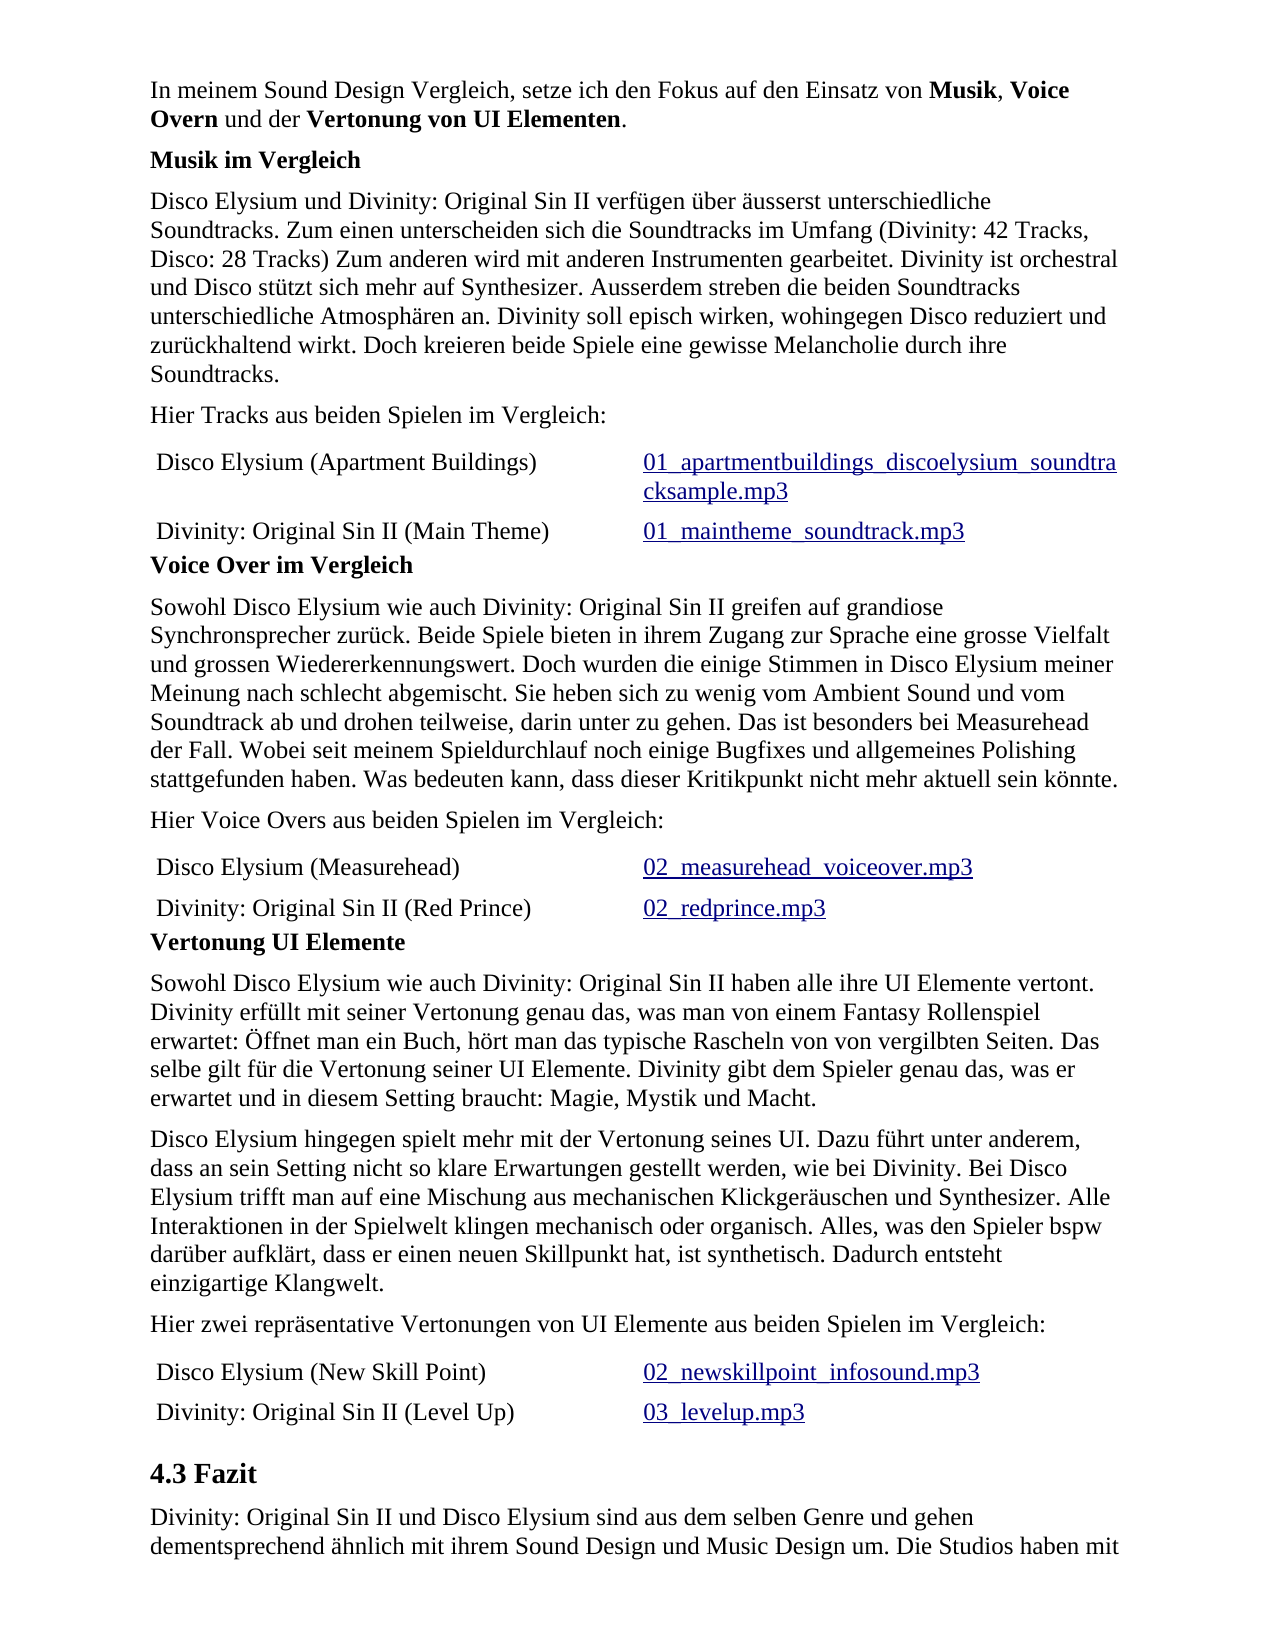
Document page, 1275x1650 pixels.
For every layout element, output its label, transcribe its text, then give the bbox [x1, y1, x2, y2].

table_cell 01_maintheme_soundtrack.mp3 [638, 510, 1125, 550]
text Sowohl Disco Elysium wie auch Divinity: Original Sin II haben alle ihre UI Elemente vertont. Divinity erfüllt mit seiner Vertonung genau das, was man von einem Fantasy Rollenspiel erwartet: Öffnet man ein Buch, hört man das typische Rascheln von von vergilbten Seiten. Das selbe gilt für die Vertonung seiner UI Elemente. Divinity gibt dem Spieler genau das, was er erwartet und in diesem Setting braucht: Magie, Mystik und Macht. [150, 968, 1125, 1112]
text Musik im Vergleich [150, 145, 1125, 174]
table_header Disco Elysium (Apartment Buildings) [150, 441, 637, 510]
table_header Disco Elysium (Measurehead) [150, 847, 637, 887]
text Vertonung UI Elemente [150, 927, 1125, 956]
table_cell 02_redprince.mp3 [638, 887, 1125, 927]
table_header 02_measurehead_voiceover.mp3 [638, 847, 1125, 887]
text Disco Elysium hingegen spielt mehr mit der Vertonung seines UI. Dazu führt unter anderem, dass an sein Setting nicht so klare Erwartungen gestellt werden, wie bei Divinity. Bei Disco Elysium trifft man auf eine Mischung aus mechanischen Klickgeräuschen und Synthesizer. Alle Interaktionen in der Spielwelt klingen mechanisch oder organisch. Alles, was den Spieler bspw darüber aufklärt, dass er einen neuen Skillpunkt hat, ist synthetisch. Dadurch entsteht einzigartige Klangwelt. [150, 1124, 1125, 1297]
text Divinity: Original Sin II und Disco Elysium sind aus dem selben Genre und gehen dementsprechend ähnlich mit ihrem Sound Design und Music Design um. Die Studios haben mit [150, 1502, 1125, 1560]
text Sowohl Disco Elysium wie auch Divinity: Original Sin II greifen auf grandiose Synchronsprecher zurück. Beide Spiele bieten in ihrem Zugang zur Sprache eine grosse Vielfalt und grossen Wiedererkennungswert. Doch wurden die einige Stimmen in Disco Elysium meiner Meinung nach schlecht abgemischt. Sie heben sich zu wenig vom Ambient Sound und vom Soundtrack ab und drohen teilweise, darin unter zu gehen. Das ist besonders bei Measurehead der Fall. Wobei seit meinem Spieldurchlauf noch einige Bugfixes und allgemeines Polishing stattgefunden haben. Was bedeuten kann, dass dieser Kritikpunkt nicht mehr aktuell sein könnte. [150, 592, 1125, 793]
text Disco Elysium und Divinity: Original Sin II verfügen über äusserst unterschiedliche Soundtracks. Zum einen unterscheiden sich die Soundtracks im Umfang (Divinity: 42 Tracks, Disco: 28 Tracks) Zum anderen wird mit anderen Instrumenten gearbeitet. Divinity ist orchestral und Disco stützt sich mehr auf Synthesizer. Ausserdem streben die beiden Soundtracks unterschiedliche Atmosphären an. Divinity soll episch wirken, wohingegen Disco reduziert und zurückhaltend wirkt. Doch kreieren beide Spiele eine gewisse Melancholie durch ihre Soundtracks. [150, 186, 1125, 387]
text In meinem Sound Design Vergleich, setze ich den Fokus auf den Einsatz von Musik, Voice Overn und der Vertonung von UI Elementen. [150, 75, 1125, 132]
table_cell 03_levelup.mp3 [638, 1391, 1125, 1431]
text Voice Over im Vergleich [150, 550, 1125, 579]
text Hier Voice Overs aus beiden Spielen im Vergleich: [150, 805, 1125, 834]
text Hier zwei repräsentative Vertonungen von UI Elemente aus beiden Spielen im Vergleich: [150, 1309, 1125, 1338]
table_header Disco Elysium (New Skill Point) [150, 1351, 637, 1391]
table_header 02_newskillpoint_infosound.mp3 [638, 1351, 1125, 1391]
table_cell Divinity: Original Sin II (Level Up) [150, 1391, 637, 1431]
table_cell Divinity: Original Sin II (Main Theme) [150, 510, 637, 550]
table_header 01_apartmentbuildings_discoelysium_soundtracksample.mp3 [638, 441, 1125, 510]
table_cell Divinity: Original Sin II (Red Prince) [150, 887, 637, 927]
text Hier Tracks aus beiden Spielen im Vergleich: [150, 400, 1125, 429]
text 4.3 Fazit [150, 1456, 1125, 1490]
